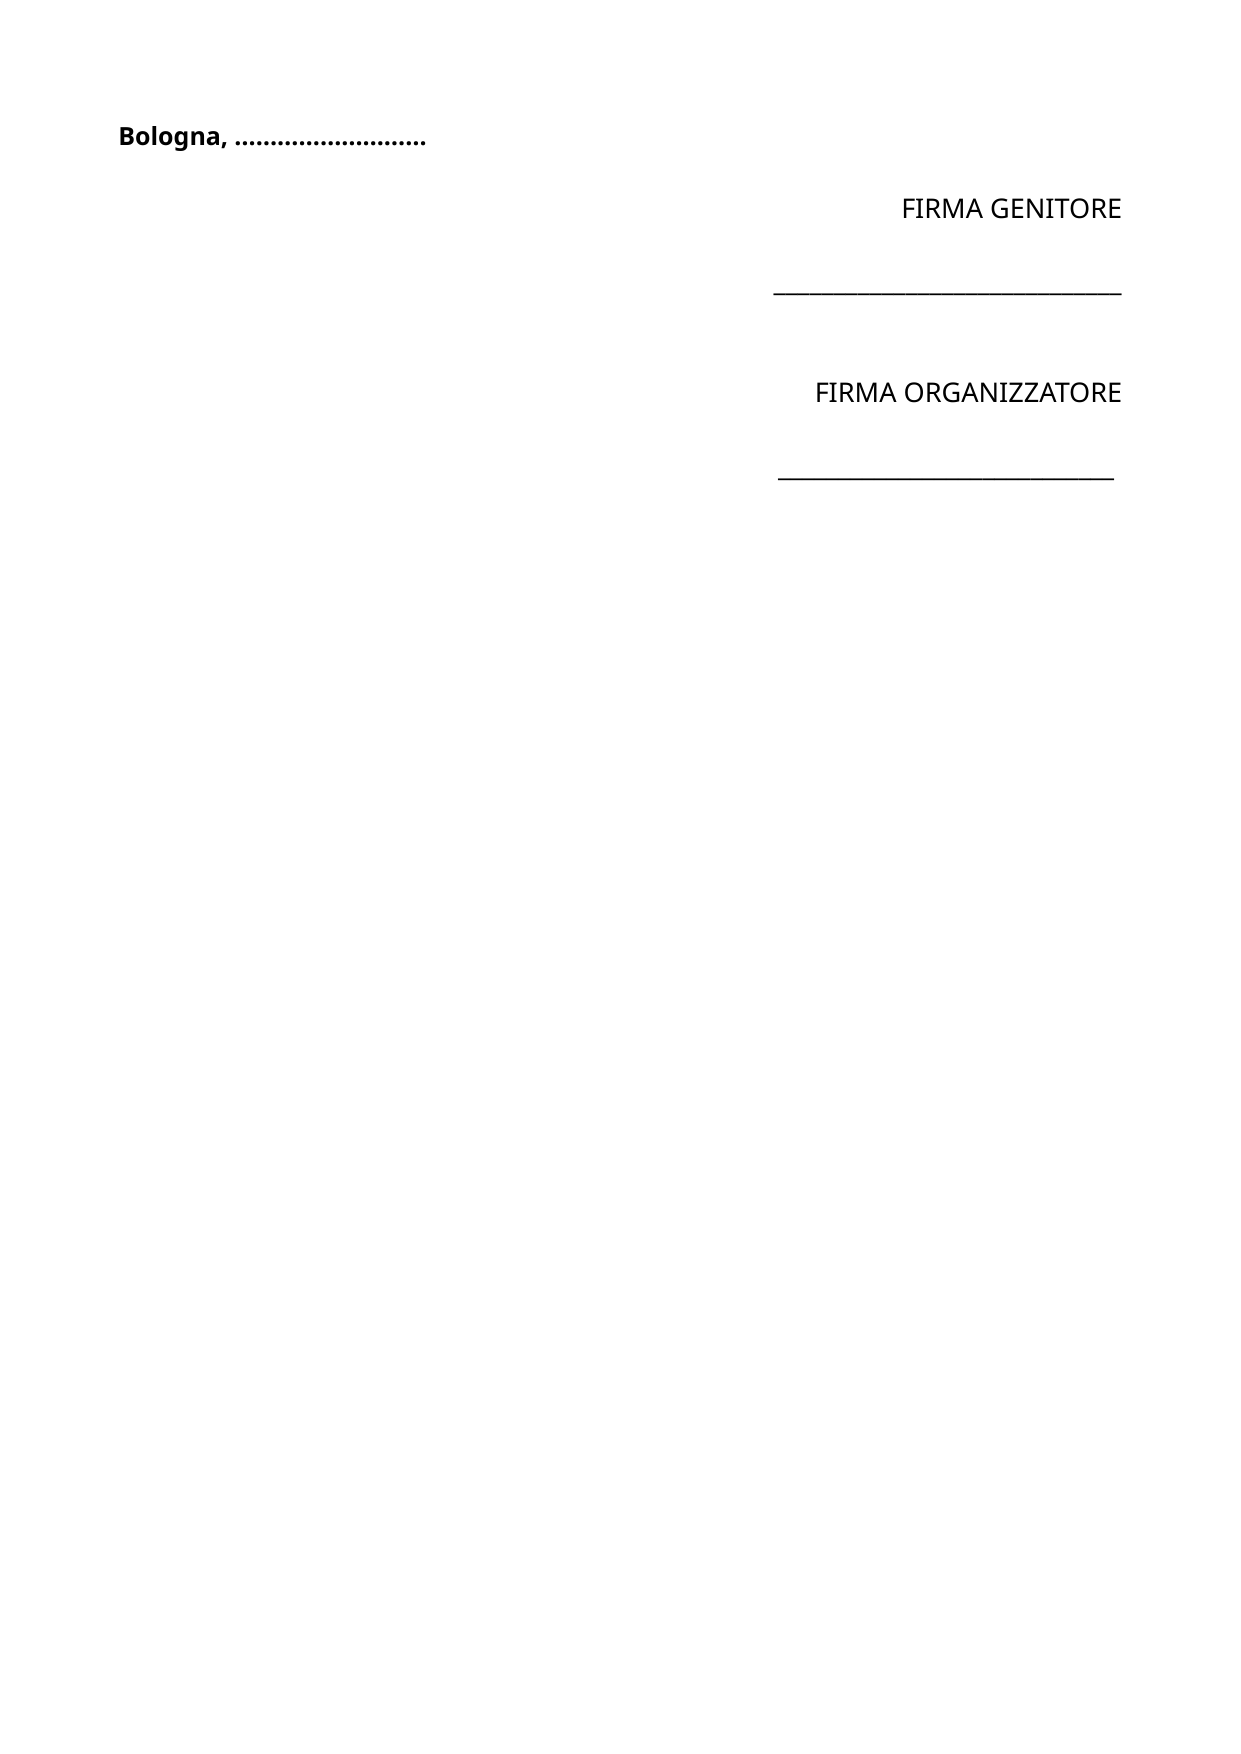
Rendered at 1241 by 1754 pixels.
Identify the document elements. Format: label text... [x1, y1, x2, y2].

text FIRMA ORGANIZZATORE [118, 373, 1122, 410]
text _____________________________ [118, 263, 1122, 300]
text FIRMA GENITORE [118, 189, 1122, 226]
text ____________________________ [118, 447, 1122, 484]
text Bologna, ……………………… [118, 118, 1122, 152]
